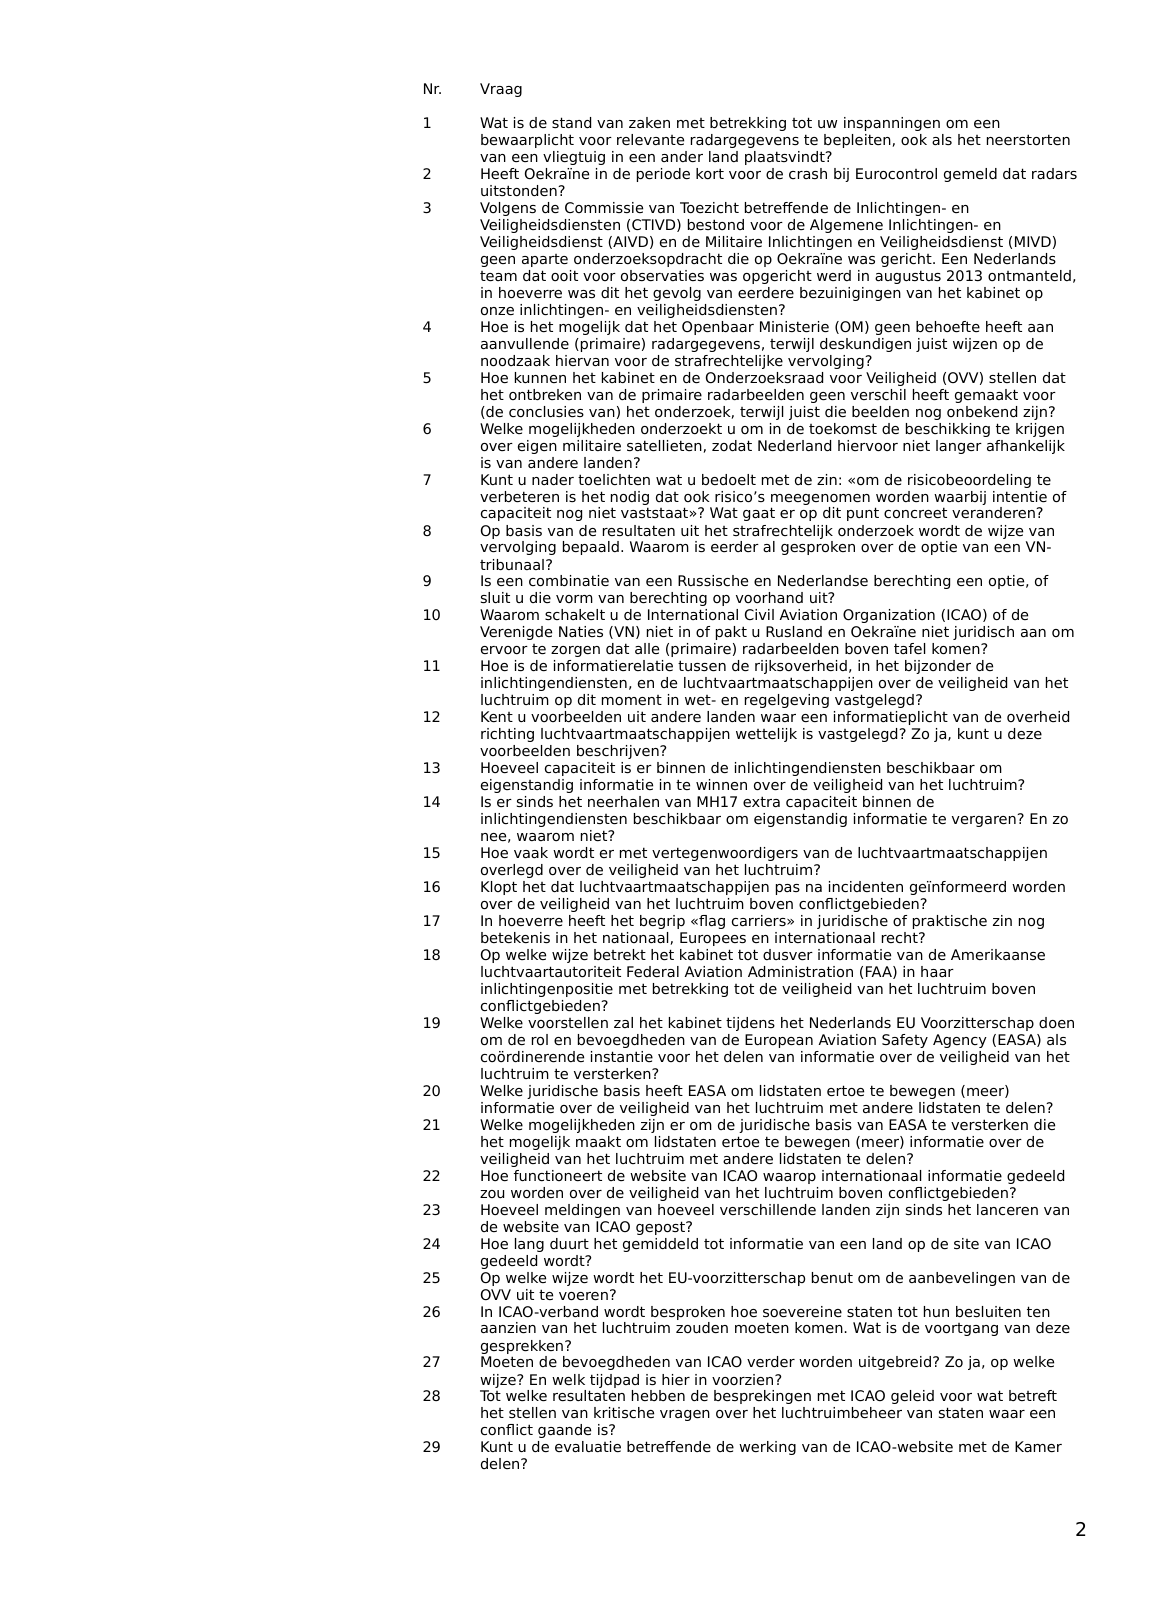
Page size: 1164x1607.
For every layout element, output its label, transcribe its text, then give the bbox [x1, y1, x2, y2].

table_cell 14 [422, 794, 474, 845]
table_cell Hoe lang duurt het gemiddeld tot informatie van een land op de site van ICAO gedeeld wordt? [474, 1236, 1087, 1269]
table_cell Hoe is de informatierelatie tussen de rijksoverheid, in het bijzonder de inlichtingendiensten, en de luchtvaartmaatschappijen over de veiligheid van het luchtruim op dit moment in wet- en regelgeving vastgelegd? [474, 658, 1087, 709]
table_cell 19 [422, 1015, 474, 1083]
table_cell Welke mogelijkheden onderzoekt u om in de toekomst de beschikking te krijgen over eigen militaire satellieten, zodat Nederland hiervoor niet langer afhankelijk is van andere landen? [474, 421, 1087, 471]
table_cell Hoe is het mogelijk dat het Openbaar Ministerie (OM) geen behoefte heeft aan aanvullende (primaire) radargegevens, terwijl deskundigen juist wijzen op de noodzaak hiervan voor de strafrechtelijke vervolging? [474, 319, 1087, 369]
table_cell 16 [422, 879, 474, 913]
table_cell 25 [422, 1270, 474, 1303]
table_cell 28 [422, 1388, 474, 1439]
table_cell Welke mogelijkheden zijn er om de juridische basis van EASA te versterken die het mogelijk maakt om lidstaten ertoe te bewegen (meer) informatie over de veiligheid van het luchtruim met andere lidstaten te delen? [474, 1117, 1087, 1168]
table_cell 5 [422, 370, 474, 421]
table_header Vraag [474, 81, 1087, 98]
table_cell 18 [422, 947, 474, 1015]
table_cell [474, 98, 1087, 115]
table_cell Op welke wijze wordt het EU-voorzitterschap benut om de aanbevelingen van de OVV uit te voeren? [474, 1270, 1087, 1303]
table_cell 17 [422, 913, 474, 947]
table_cell [422, 98, 474, 115]
table_cell 22 [422, 1168, 474, 1202]
table_cell 7 [422, 471, 474, 522]
table_cell Kent u voorbeelden uit andere landen waar een informatieplicht van de overheid richting luchtvaartmaatschappijen wettelijk is vastgelegd? Zo ja, kunt u deze voorbeelden beschrijven? [474, 709, 1087, 760]
table_cell Moeten de bevoegdheden van ICAO verder worden uitgebreid? Zo ja, op welke wijze? En welk tijdpad is hier in voorzien? [474, 1354, 1087, 1388]
table_cell Hoeveel capaciteit is er binnen de inlichtingendiensten beschikbaar om eigenstandig informatie in te winnen over de veiligheid van het luchtruim? [474, 760, 1087, 794]
table_cell Wat is de stand van zaken met betrekking tot uw inspanningen om een bewaarplicht voor relevante radargegevens te bepleiten, ook als het neerstorten van een vliegtuig in een ander land plaatsvindt? [474, 115, 1087, 166]
table_cell 6 [422, 421, 474, 471]
table_cell Hoe kunnen het kabinet en de Onderzoeksraad voor Veiligheid (OVV) stellen dat het ontbreken van de primaire radarbeelden geen verschil heeft gemaakt voor (de conclusies van) het onderzoek, terwijl juist die beelden nog onbekend zijn? [474, 370, 1087, 421]
table_cell 11 [422, 658, 474, 709]
table_cell Hoe functioneert de website van ICAO waarop internationaal informatie gedeeld zou worden over de veiligheid van het luchtruim boven conflictgebieden? [474, 1168, 1087, 1202]
table_cell 12 [422, 709, 474, 760]
table_cell 23 [422, 1202, 474, 1236]
table_header Nr. [422, 81, 474, 98]
table_cell Hoeveel meldingen van hoeveel verschillende landen zijn sinds het lanceren van de website van ICAO gepost? [474, 1202, 1087, 1236]
table_cell 20 [422, 1083, 474, 1117]
table_cell 3 [422, 200, 474, 319]
table_cell 13 [422, 760, 474, 794]
table_cell 10 [422, 607, 474, 658]
table_cell Kunt u nader toelichten wat u bedoelt met de zin: «om de risicobeoordeling te verbeteren is het nodig dat ook risico’s meegenomen worden waarbij intentie of capaciteit nog niet vaststaat»? Wat gaat er op dit punt concreet veranderen? [474, 471, 1087, 522]
table_cell In hoeverre heeft het begrip «flag carriers» in juridische of praktische zin nog betekenis in het nationaal, Europees en internationaal recht? [474, 913, 1087, 947]
table_cell 24 [422, 1236, 474, 1269]
table_cell Op basis van de resultaten uit het strafrechtelijk onderzoek wordt de wijze van vervolging bepaald. Waarom is eerder al gesproken over de optie van een VN-tribunaal? [474, 523, 1087, 573]
table_cell Is een combinatie van een Russische en Nederlandse berechting een optie, of sluit u die vorm van berechting op voorhand uit? [474, 573, 1087, 607]
table_cell Op welke wijze betrekt het kabinet tot dusver informatie van de Amerikaanse luchtvaartautoriteit Federal Aviation Administration (FAA) in haar inlichtingenpositie met betrekking tot de veiligheid van het luchtruim boven conflictgebieden? [474, 947, 1087, 1015]
table_cell Volgens de Commissie van Toezicht betreffende de Inlichtingen- en Veiligheidsdiensten (CTIVD) bestond voor de Algemene Inlichtingen- en Veiligheidsdienst (AIVD) en de Militaire Inlichtingen en Veiligheidsdienst (MIVD) geen aparte onderzoeksopdracht die op Oekraïne was gericht. Een Nederlands team dat ooit voor observaties was opgericht werd in augustus 2013 ontmanteld, in hoeverre was dit het gevolg van eerdere bezuinigingen van het kabinet op onze inlichtingen- en veiligheidsdiensten? [474, 200, 1087, 319]
table_cell 4 [422, 319, 474, 369]
table_cell Welke juridische basis heeft EASA om lidstaten ertoe te bewegen (meer) informatie over de veiligheid van het luchtruim met andere lidstaten te delen? [474, 1083, 1087, 1117]
table_cell Is er sinds het neerhalen van MH17 extra capaciteit binnen de inlichtingendiensten beschikbaar om eigenstandig informatie te vergaren? En zo nee, waarom niet? [474, 794, 1087, 845]
table_cell 9 [422, 573, 474, 607]
table_cell 27 [422, 1354, 474, 1388]
table_cell 8 [422, 523, 474, 573]
table_cell In ICAO-verband wordt besproken hoe soevereine staten tot hun besluiten ten aanzien van het luchtruim zouden moeten komen. Wat is de voortgang van deze gesprekken? [474, 1304, 1087, 1354]
table_cell Welke voorstellen zal het kabinet tijdens het Nederlands EU Voorzitterschap doen om de rol en bevoegdheden van de European Aviation Safety Agency (EASA) als coördinerende instantie voor het delen van informatie over de veiligheid van het luchtruim te versterken? [474, 1015, 1087, 1083]
table_cell Klopt het dat luchtvaartmaatschappijen pas na incidenten geïnformeerd worden over de veiligheid van het luchtruim boven conflictgebieden? [474, 879, 1087, 913]
table_cell 2 [422, 166, 474, 200]
table_cell 26 [422, 1304, 474, 1354]
table_cell Heeft Oekraïne in de periode kort voor de crash bij Eurocontrol gemeld dat radars uitstonden? [474, 166, 1087, 200]
table_cell Kunt u de evaluatie betreffende de werking van de ICAO-website met de Kamer delen? [474, 1439, 1087, 1473]
table_cell Waarom schakelt u de International Civil Aviation Organization (ICAO) of de Verenigde Naties (VN) niet in of pakt u Rusland en Oekraïne niet juridisch aan om ervoor te zorgen dat alle (primaire) radarbeelden boven tafel komen? [474, 607, 1087, 658]
table_cell Hoe vaak wordt er met vertegenwoordigers van de luchtvaartmaatschappijen overlegd over de veiligheid van het luchtruim? [474, 845, 1087, 879]
table_cell 15 [422, 845, 474, 879]
table_cell 1 [422, 115, 474, 166]
table_cell 29 [422, 1439, 474, 1473]
table_cell Tot welke resultaten hebben de besprekingen met ICAO geleid voor wat betreft het stellen van kritische vragen over het luchtruimbeheer van staten waar een conflict gaande is? [474, 1388, 1087, 1439]
table_cell 21 [422, 1117, 474, 1168]
